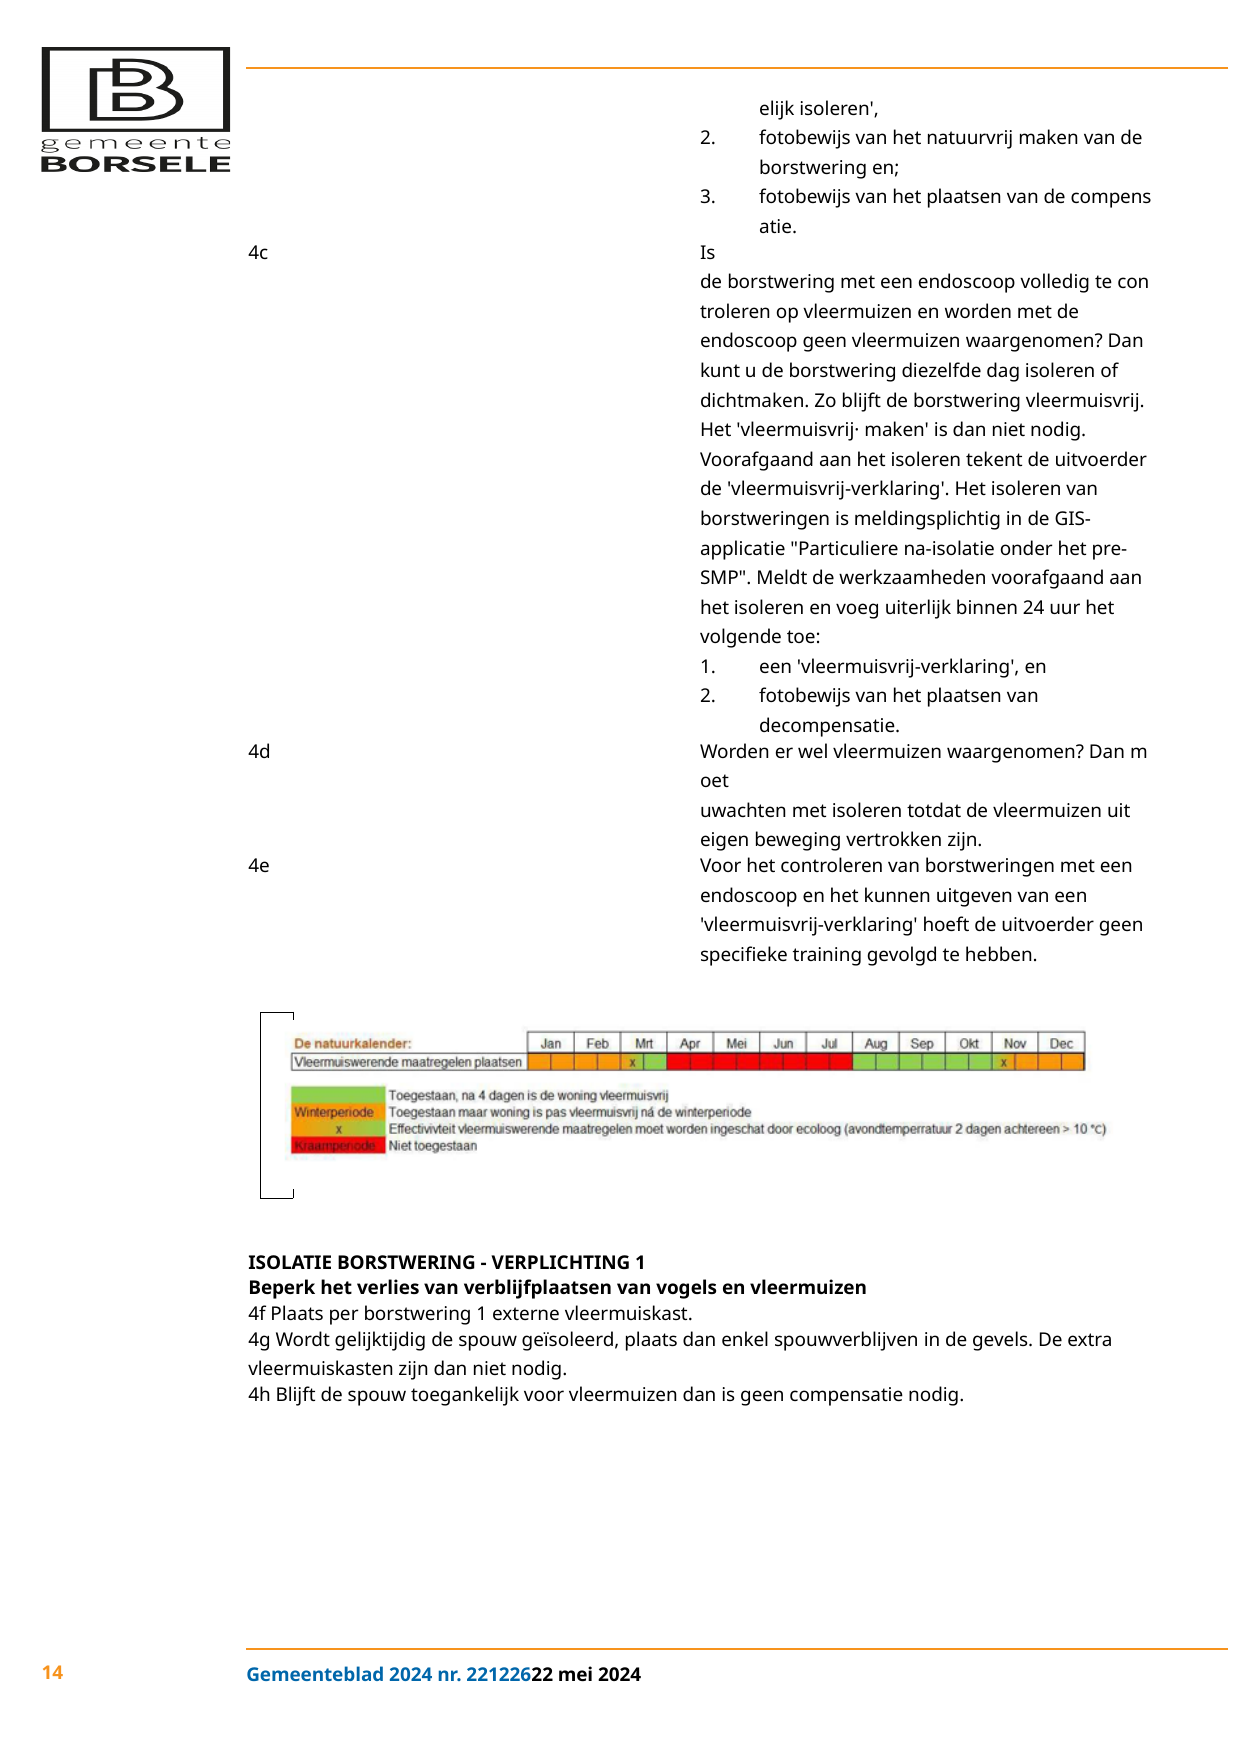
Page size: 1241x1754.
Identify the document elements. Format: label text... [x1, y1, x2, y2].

table_cell [248, 95, 700, 239]
table_cell 4d [248, 738, 700, 852]
table_header ISOLATIE BORSTWERING - VERPLICHTING 1 [248, 1249, 1152, 1274]
table_cell 4f Plaats per borstwering 1 externe vleermuiskast. [248, 1300, 1152, 1326]
table_cell Worden er wel vleermuizen waargenomen? Dan moet uwachten met isoleren totdat de vleermuizen uit eigen beweging vertrokken zijn. [700, 738, 1152, 852]
table_cell 4g Wordt gelijktijdig de spouw geïsoleerd, plaats dan enkel spouwverblijven in de gevels. De extra vleermuiskasten zijn dan niet nodig. [248, 1326, 1152, 1381]
table_cell 4e [248, 853, 700, 967]
picture [268, 1020, 1155, 1189]
table_cell 4h Blijft de spouw toegankelijk voor vleermuizen dan is geen compensatie nodig. [248, 1381, 1152, 1407]
picture [41, 47, 231, 172]
table_cell 4c [248, 239, 700, 738]
table_cell Beperk het verlies van verblijfplaatsen van vogels en vleermuizen [248, 1275, 1152, 1300]
table_cell Voor het controleren van borstweringen met een endoscoop en het kunnen uitgeven van een 'vleermuisvrij-verklaring' hoeft de uitvoerder geen specifieke training gevolgd te hebben. [700, 853, 1152, 967]
table_cell elijk isoleren', fotobewijs van het natuurvrij maken van de borstwering en; fotobewijs van het plaatsen van de compensatie. [700, 95, 1152, 239]
table_cell Is de borstwering met een endoscoop volledig te controleren op vleermuizen en worden met de endoscoop geen vleermuizen waargenomen? Dan kunt u de borstwering diezelfde dag isoleren of dichtmaken. Zo blijft de borstwering vleermuisvrij. Het 'vleermuisvrij· maken' is dan niet nodig. Voorafgaand aan het isoleren tekent de uitvoerder de 'vleermuisvrij-verklaring'. Het isoleren van borstweringen is meldingsplichtig in de GIS-applicatie "Particuliere na-isolatie onder het pre-SMP". Meldt de werkzaamheden voorafgaand aan het isoleren en voeg uiterlijk binnen 24 uur het volgende toe: een 'vleermuisvrij-verklaring', en fotobewijs van het plaatsen van decompensatie. [700, 239, 1152, 738]
